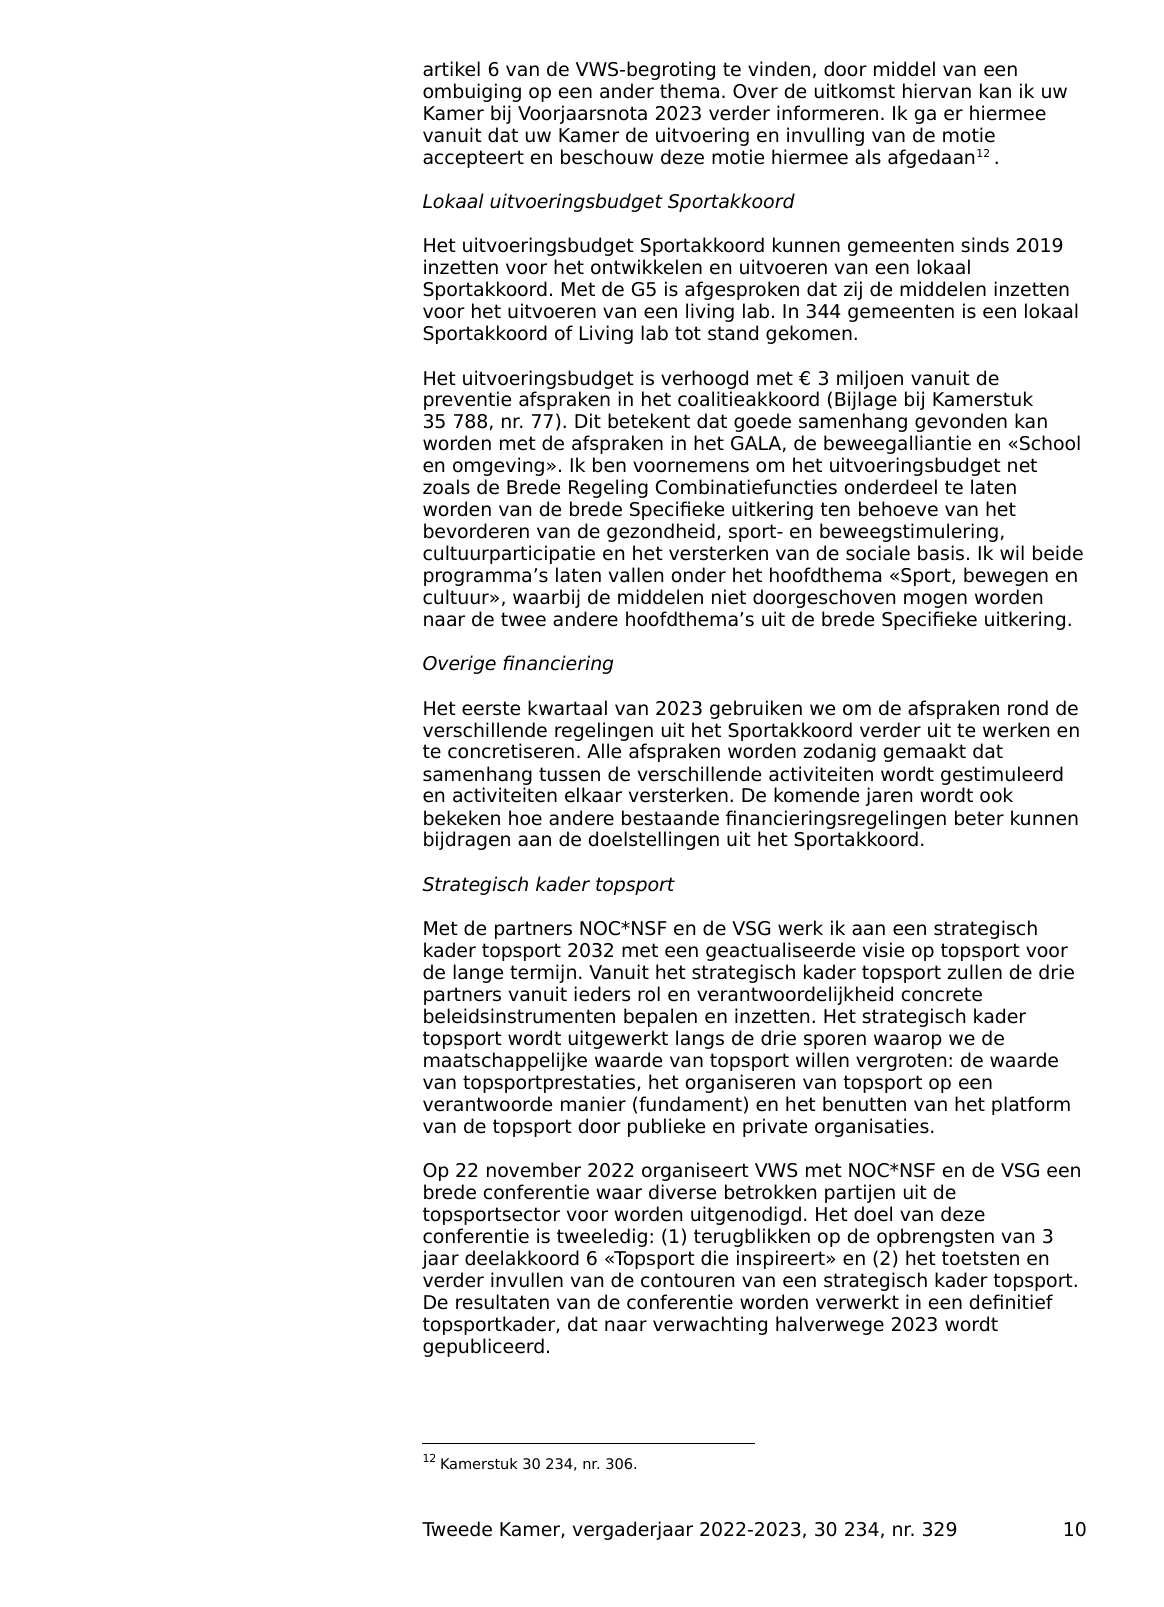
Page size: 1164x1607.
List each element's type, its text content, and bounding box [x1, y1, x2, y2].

text Het eerste kwartaal van 2023 gebruiken we om de afspraken rond de verschillende regelingen uit het Sportakkoord verder uit te werken en te concretiseren. Alle afspraken worden zodanig gemaakt dat samenhang tussen de verschillende activiteiten wordt gestimuleerd en activiteiten elkaar versterken. De komende jaren wordt ook bekeken hoe andere bestaande financieringsregelingen beter kunnen bijdragen aan de doelstellingen uit het Sportakkoord. [422, 697, 1087, 851]
subtitle Overige financiering [422, 653, 1087, 675]
text artikel 6 van de VWS-begroting te vinden, door middel van een ombuiging op een ander thema. Over de uitkomst hiervan kan ik uw Kamer bij Voorjaarsnota 2023 verder informeren. Ik ga er hiermee vanuit dat uw Kamer de uitvoering en invulling van de motie accepteert en beschouw deze motie hiermee als afgedaan. [422, 59, 1087, 169]
text Op 22 november 2022 organiseert VWS met NOC*NSF en de VSG een brede conferentie waar diverse betrokken partijen uit de topsportsector voor worden uitgenodigd. Het doel van deze conferentie is tweeledig: (1) terugblikken op de opbrengsten van 3 jaar deelakkoord 6 «Topsport die inspireert» en (2) het toetsten en verder invullen van de contouren van een strategisch kader topsport. De resultaten van de conferentie worden verwerkt in een definitief topsportkader, dat naar verwachting halverwege 2023 wordt gepubliceerd. [422, 1160, 1087, 1357]
text Met de partners NOC*NSF en de VSG werk ik aan een strategisch kader topsport 2032 met een geactualiseerde visie op topsport voor de lange termijn. Vanuit het strategisch kader topsport zullen de drie partners vanuit ieders rol en verantwoordelijkheid concrete beleidsinstrumenten bepalen en inzetten. Het strategisch kader topsport wordt uitgewerkt langs de drie sporen waarop we de maatschappelijke waarde van topsport willen vergroten: de waarde van topsportprestaties, het organiseren van topsport op een verantwoorde manier (fundament) en het benutten van het platform van de topsport door publieke en private organisaties. [422, 918, 1087, 1137]
subtitle Strategisch kader topsport [422, 873, 1087, 896]
subtitle Lokaal uitvoeringsbudget Sportakkoord [422, 191, 1087, 213]
text Kamerstuk 30 234, nr. 306. [422, 1452, 1087, 1474]
text Het uitvoeringsbudget Sportakkoord kunnen gemeenten sinds 2019 inzetten voor het ontwikkelen en uitvoeren van een lokaal Sportakkoord. Met de G5 is afgesproken dat zij de middelen inzetten voor het uitvoeren van een living lab. In 344 gemeenten is een lokaal Sportakkoord of Living lab tot stand gekomen. [422, 235, 1087, 345]
text Het uitvoeringsbudget is verhoogd met € 3 miljoen vanuit de preventie afspraken in het coalitieakkoord (Bijlage bij Kamerstuk 35 788, nr. 77). Dit betekent dat goede samenhang gevonden kan worden met de afspraken in het GALA, de beweegalliantie en «School en omgeving». Ik ben voornemens om het uitvoeringsbudget net zoals de Brede Regeling Combinatiefuncties onderdeel te laten worden van de brede Specifieke uitkering ten behoeve van het bevorderen van de gezondheid, sport- en beweegstimulering, cultuurparticipatie en het versterken van de sociale basis. Ik wil beide programma’s laten vallen onder het hoofdthema «Sport, bewegen en cultuur», waarbij de middelen niet doorgeschoven mogen worden naar de twee andere hoofdthema’s uit de brede Specifieke uitkering. [422, 367, 1087, 631]
